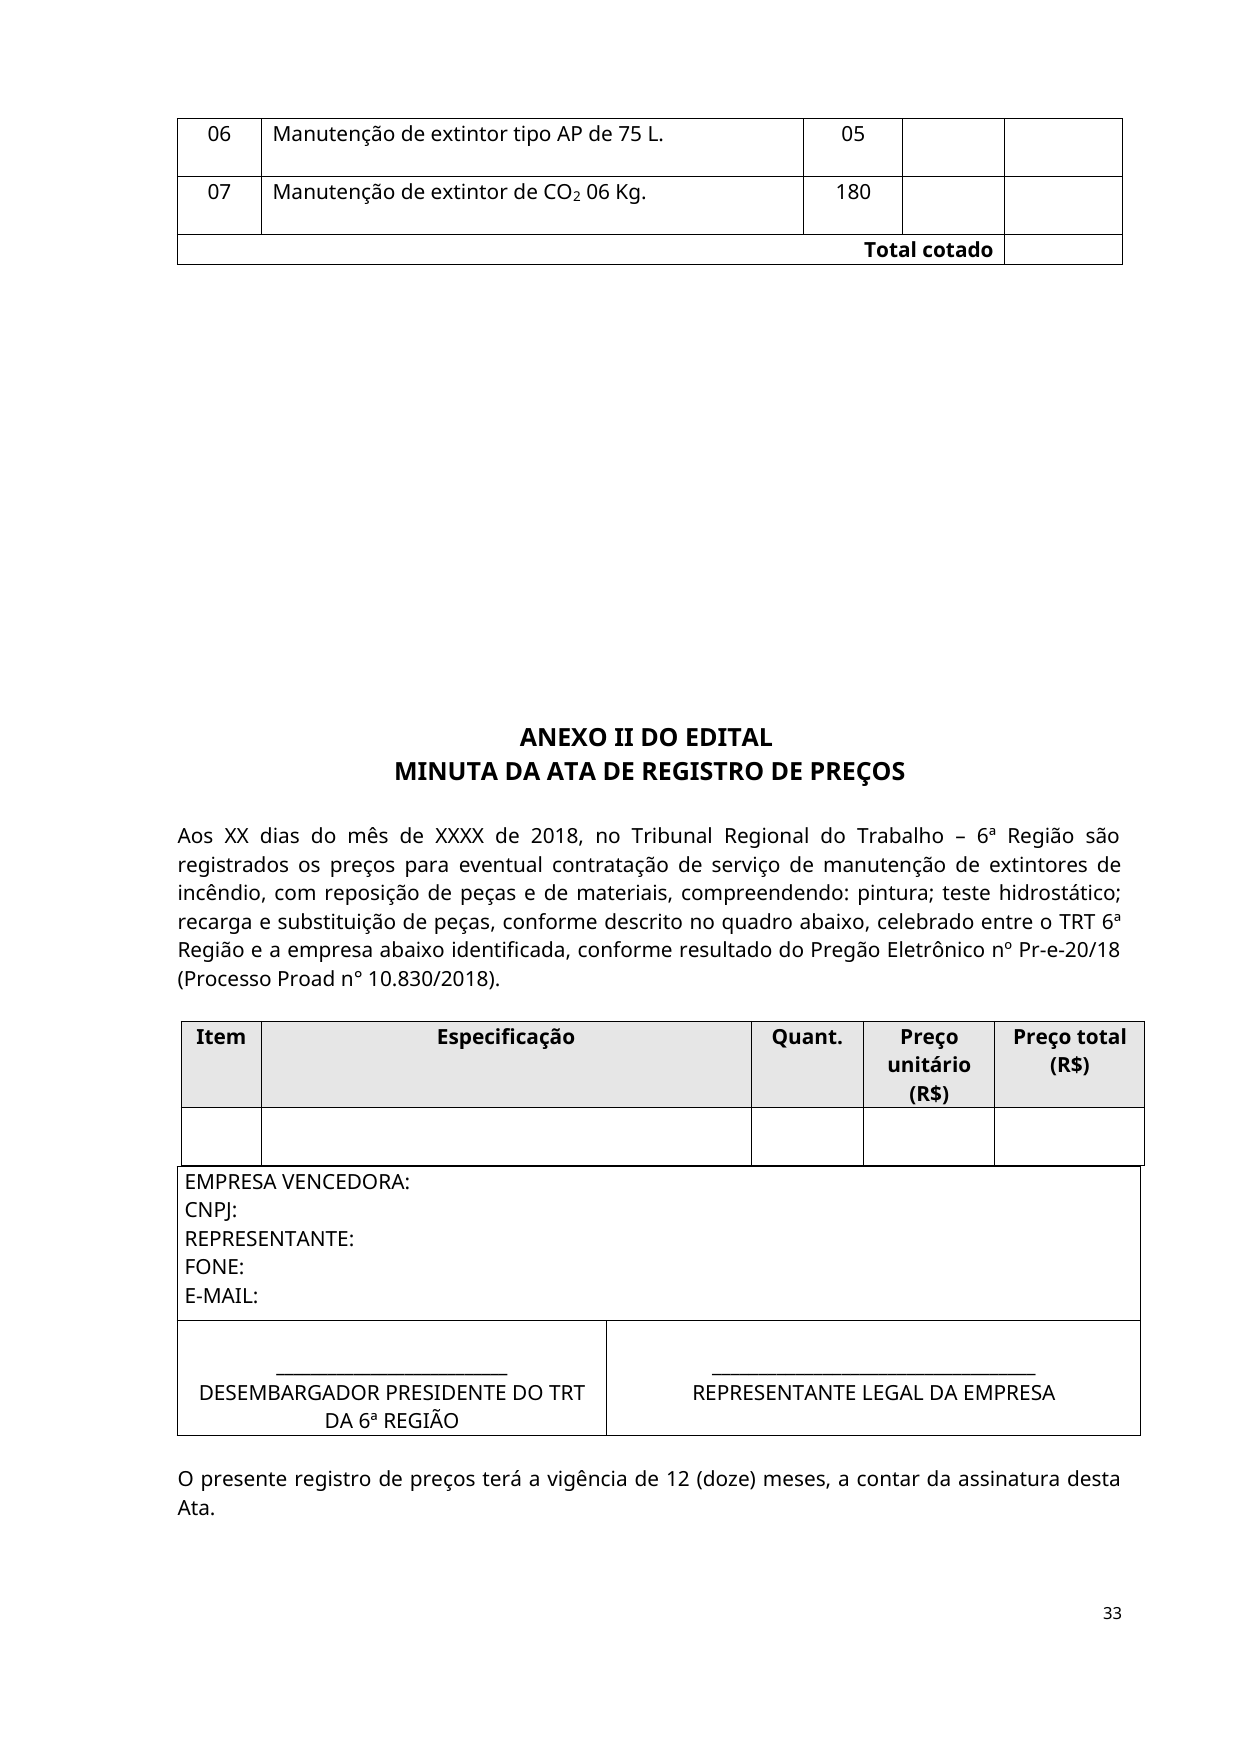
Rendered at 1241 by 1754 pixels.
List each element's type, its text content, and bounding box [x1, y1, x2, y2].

text Aos XX dias do mês de XXXX de 2018, no Tribunal Regional do Trabalho – 6ª Região são registrados os preços para eventual contratação de serviço de manutenção de extintores de incêndio, com reposição de peças e de materiais, compreendendo: pintura; teste hidrostático; recarga e substituição de peças, conforme descrito no quadro abaixo, celebrado entre o TRT 6ª Região e a empresa abaixo identificada, conforme resultado do Pregão Eletrônico nº Pr-e-20/18 (Processo Proad n° 10.830/2018). [177, 822, 1122, 992]
table_cell [995, 1108, 1144, 1165]
table_cell [903, 177, 1004, 234]
table_cell [1005, 177, 1122, 234]
table_cell [1005, 119, 1122, 176]
table_cell [1005, 235, 1122, 263]
table_cell Manutenção de extintor de CO2 06 Kg. [262, 177, 803, 234]
table_cell [864, 1108, 994, 1165]
table_cell [262, 1108, 751, 1165]
table_header Preço unitário (R$) [864, 1022, 994, 1107]
table_cell [182, 1108, 261, 1165]
table_header Quant. [752, 1022, 863, 1107]
table_cell [903, 119, 1004, 176]
text O presente registro de preços terá a vigência de 12 (doze) meses, a contar da assinatura desta Ata. [177, 1464, 1122, 1521]
table_cell [752, 1108, 863, 1165]
table_header Especificação [262, 1022, 751, 1107]
table_header EMPRESA VENCEDORA: CNPJ: REPRESENTANTE: FONE: E-MAIL: [178, 1167, 1140, 1320]
table_cell 180 [804, 177, 902, 234]
text MINUTA DA ATA DE REGISTRO DE PREÇOS [177, 753, 1122, 788]
table_cell ___________________________ DESEMBARGADOR PRESIDENTE DO TRT DA 6ª REGIÃO [178, 1321, 606, 1435]
table_cell 07 [178, 177, 261, 234]
table_cell Manutenção de extintor tipo AP de 75 L. [262, 119, 803, 176]
table_cell ___________________________________ REPRESENTANTE LEGAL DA EMPRESA [607, 1321, 1140, 1435]
text ANEXO II DO EDITAL [177, 719, 1122, 753]
table_cell Total cotado [178, 235, 1004, 263]
table_cell 06 [178, 119, 261, 176]
table_header Preço total (R$) [995, 1022, 1144, 1107]
table_cell 05 [804, 119, 902, 176]
table_header Item [182, 1022, 261, 1107]
